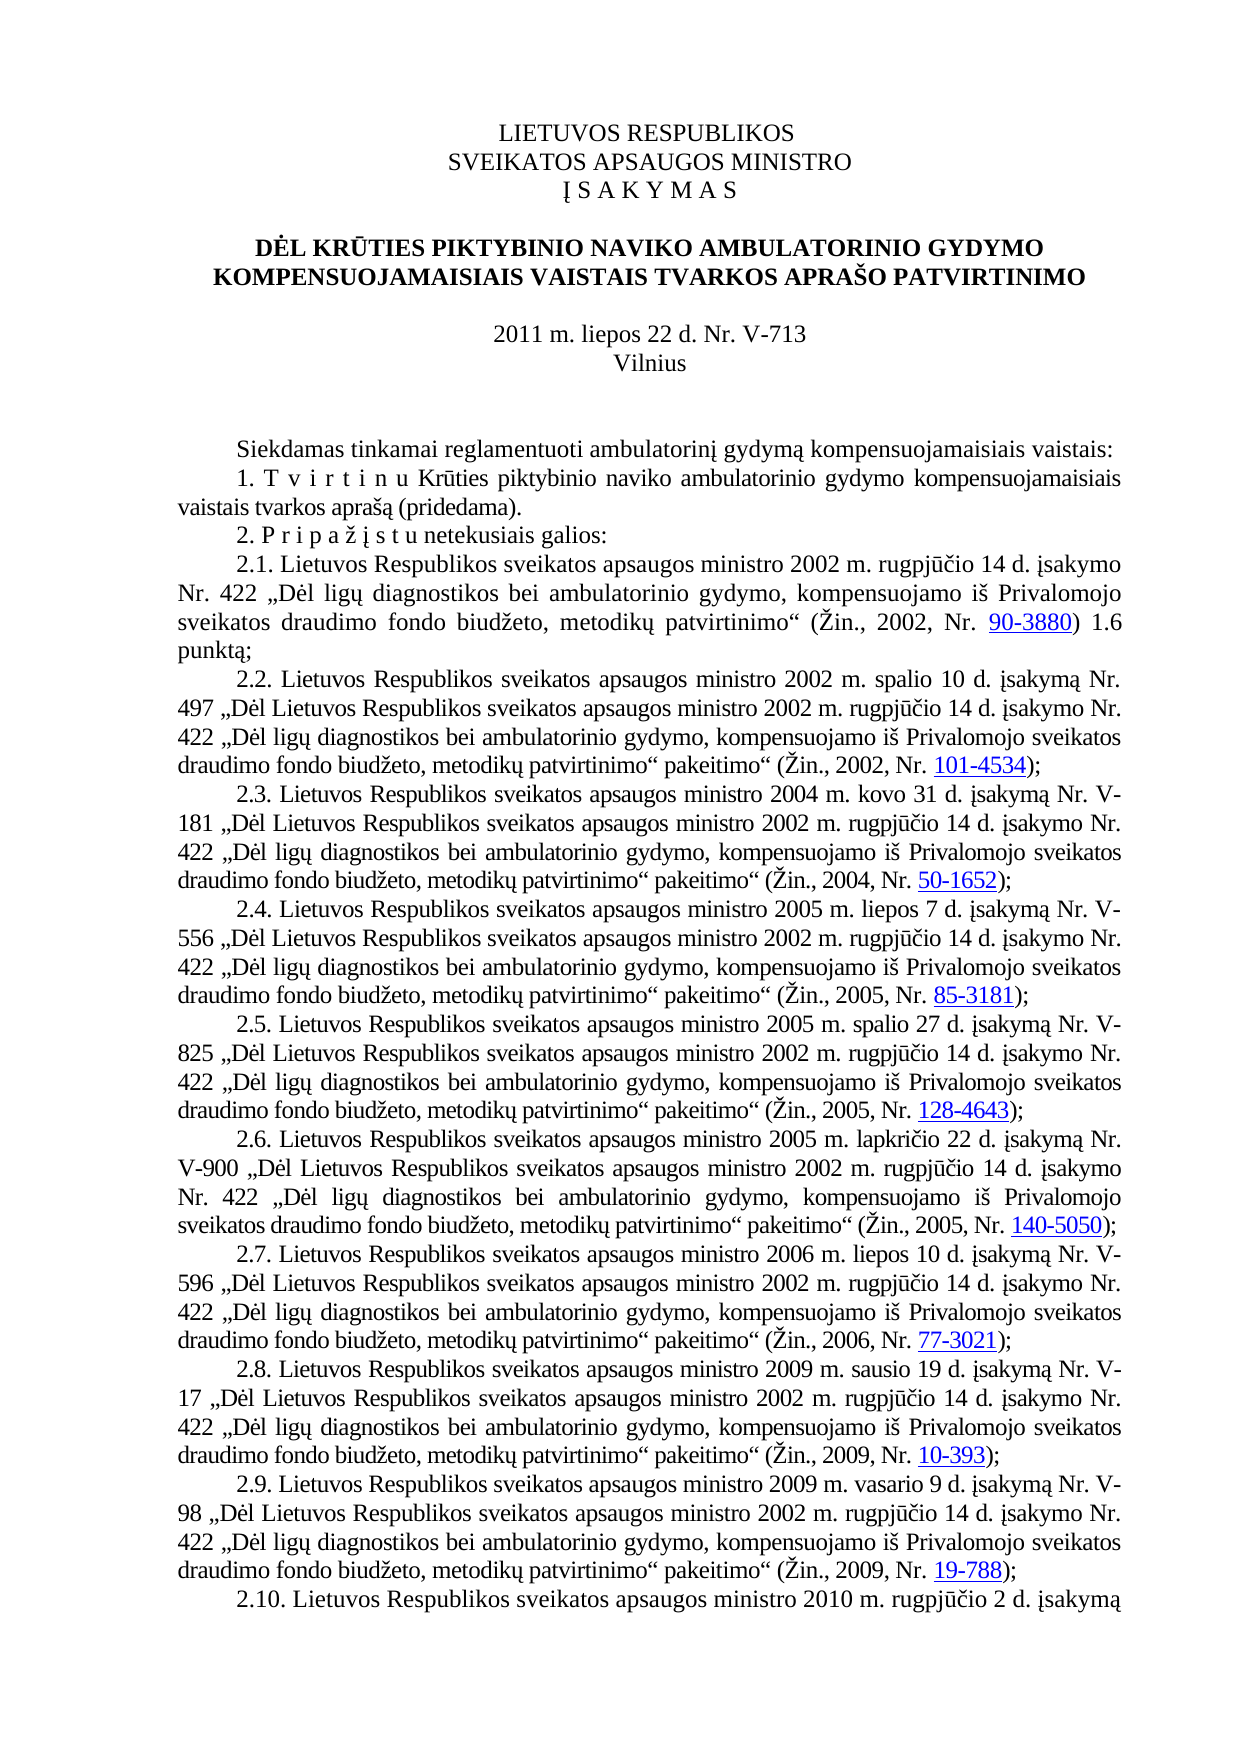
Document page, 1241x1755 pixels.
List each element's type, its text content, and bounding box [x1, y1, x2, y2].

text 2.8. Lietuvos Respublikos sveikatos apsaugos ministro 2009 m. sausio 19 d. įsakymą Nr. V-17 „Dėl Lietuvos Respublikos sveikatos apsaugos ministro 2002 m. rugpjūčio 14 d. įsakymo Nr. 422 „Dėl ligų diagnostikos bei ambulatorinio gydymo, kompensuojamo iš Privalomojo sveikatos draudimo fondo biudžeto, metodikų patvirtinimo“ pakeitimo“ (Žin., 2009, Nr. 10-393); [177, 1354, 1122, 1469]
text 2.3. Lietuvos Respublikos sveikatos apsaugos ministro 2004 m. kovo 31 d. įsakymą Nr. V-181 „Dėl Lietuvos Respublikos sveikatos apsaugos ministro 2002 m. rugpjūčio 14 d. įsakymo Nr. 422 „Dėl ligų diagnostikos bei ambulatorinio gydymo, kompensuojamo iš Privalomojo sveikatos draudimo fondo biudžeto, metodikų patvirtinimo“ pakeitimo“ (Žin., 2004, Nr. 50-1652); [177, 779, 1122, 894]
text DĖL KRŪTIES PIKTYBINIO NAVIKO AMBULATORINIO GYDYMO KOMPENSUOJAMAISIAIS VAISTAIS TVARKOS APRAŠO PATVIRTINIMO [177, 233, 1122, 291]
text 2. P r i p a ž į s t u netekusiais galios: [177, 521, 1122, 549]
text 2.1. Lietuvos Respublikos sveikatos apsaugos ministro 2002 m. rugpjūčio 14 d. įsakymo Nr. 422 „Dėl ligų diagnostikos bei ambulatorinio gydymo, kompensuojamo iš Privalomojo sveikatos draudimo fondo biudžeto, metodikų patvirtinimo“ (Žin., 2002, Nr. 90-3880) 1.6 punktą; [177, 549, 1122, 664]
text Vilnius [177, 348, 1122, 377]
text 1. T v i r t i n u Krūties piktybinio naviko ambulatorinio gydymo kompensuojamaisiais vaistais tvarkos aprašą (pridedama). [177, 463, 1122, 521]
text LIETUVOS RESPUBLIKOS [177, 118, 1122, 147]
text 2.4. Lietuvos Respublikos sveikatos apsaugos ministro 2005 m. liepos 7 d. įsakymą Nr. V-556 „Dėl Lietuvos Respublikos sveikatos apsaugos ministro 2002 m. rugpjūčio 14 d. įsakymo Nr. 422 „Dėl ligų diagnostikos bei ambulatorinio gydymo, kompensuojamo iš Privalomojo sveikatos draudimo fondo biudžeto, metodikų patvirtinimo“ pakeitimo“ (Žin., 2005, Nr. 85-3181); [177, 894, 1122, 1009]
text SVEIKATOS APSAUGOS MINISTRO [177, 147, 1122, 176]
text 2.10. Lietuvos Respublikos sveikatos apsaugos ministro 2010 m. rugpjūčio 2 d. įsakymą [177, 1584, 1122, 1613]
text 2.7. Lietuvos Respublikos sveikatos apsaugos ministro 2006 m. liepos 10 d. įsakymą Nr. V-596 „Dėl Lietuvos Respublikos sveikatos apsaugos ministro 2002 m. rugpjūčio 14 d. įsakymo Nr. 422 „Dėl ligų diagnostikos bei ambulatorinio gydymo, kompensuojamo iš Privalomojo sveikatos draudimo fondo biudžeto, metodikų patvirtinimo“ pakeitimo“ (Žin., 2006, Nr. 77-3021); [177, 1239, 1122, 1354]
text 2.2. Lietuvos Respublikos sveikatos apsaugos ministro 2002 m. spalio 10 d. įsakymą Nr. 497 „Dėl Lietuvos Respublikos sveikatos apsaugos ministro 2002 m. rugpjūčio 14 d. įsakymo Nr. 422 „Dėl ligų diagnostikos bei ambulatorinio gydymo, kompensuojamo iš Privalomojo sveikatos draudimo fondo biudžeto, metodikų patvirtinimo“ pakeitimo“ (Žin., 2002, Nr. 101-4534); [177, 664, 1122, 779]
text 2011 m. liepos 22 d. Nr. V-713 [177, 319, 1122, 348]
text 2.5. Lietuvos Respublikos sveikatos apsaugos ministro 2005 m. spalio 27 d. įsakymą Nr. V-825 „Dėl Lietuvos Respublikos sveikatos apsaugos ministro 2002 m. rugpjūčio 14 d. įsakymo Nr. 422 „Dėl ligų diagnostikos bei ambulatorinio gydymo, kompensuojamo iš Privalomojo sveikatos draudimo fondo biudžeto, metodikų patvirtinimo“ pakeitimo“ (Žin., 2005, Nr. 128-4643); [177, 1009, 1122, 1124]
text Į S A K Y M A S [177, 176, 1122, 204]
text 2.9. Lietuvos Respublikos sveikatos apsaugos ministro 2009 m. vasario 9 d. įsakymą Nr. V-98 „Dėl Lietuvos Respublikos sveikatos apsaugos ministro 2002 m. rugpjūčio 14 d. įsakymo Nr. 422 „Dėl ligų diagnostikos bei ambulatorinio gydymo, kompensuojamo iš Privalomojo sveikatos draudimo fondo biudžeto, metodikų patvirtinimo“ pakeitimo“ (Žin., 2009, Nr. 19-788); [177, 1469, 1122, 1584]
text 2.6. Lietuvos Respublikos sveikatos apsaugos ministro 2005 m. lapkričio 22 d. įsakymą Nr. V-900 „Dėl Lietuvos Respublikos sveikatos apsaugos ministro 2002 m. rugpjūčio 14 d. įsakymo Nr. 422 „Dėl ligų diagnostikos bei ambulatorinio gydymo, kompensuojamo iš Privalomojo sveikatos draudimo fondo biudžeto, metodikų patvirtinimo“ pakeitimo“ (Žin., 2005, Nr. 140-5050); [177, 1124, 1122, 1239]
text Siekdamas tinkamai reglamentuoti ambulatorinį gydymą kompensuojamaisiais vaistais: [177, 434, 1122, 463]
